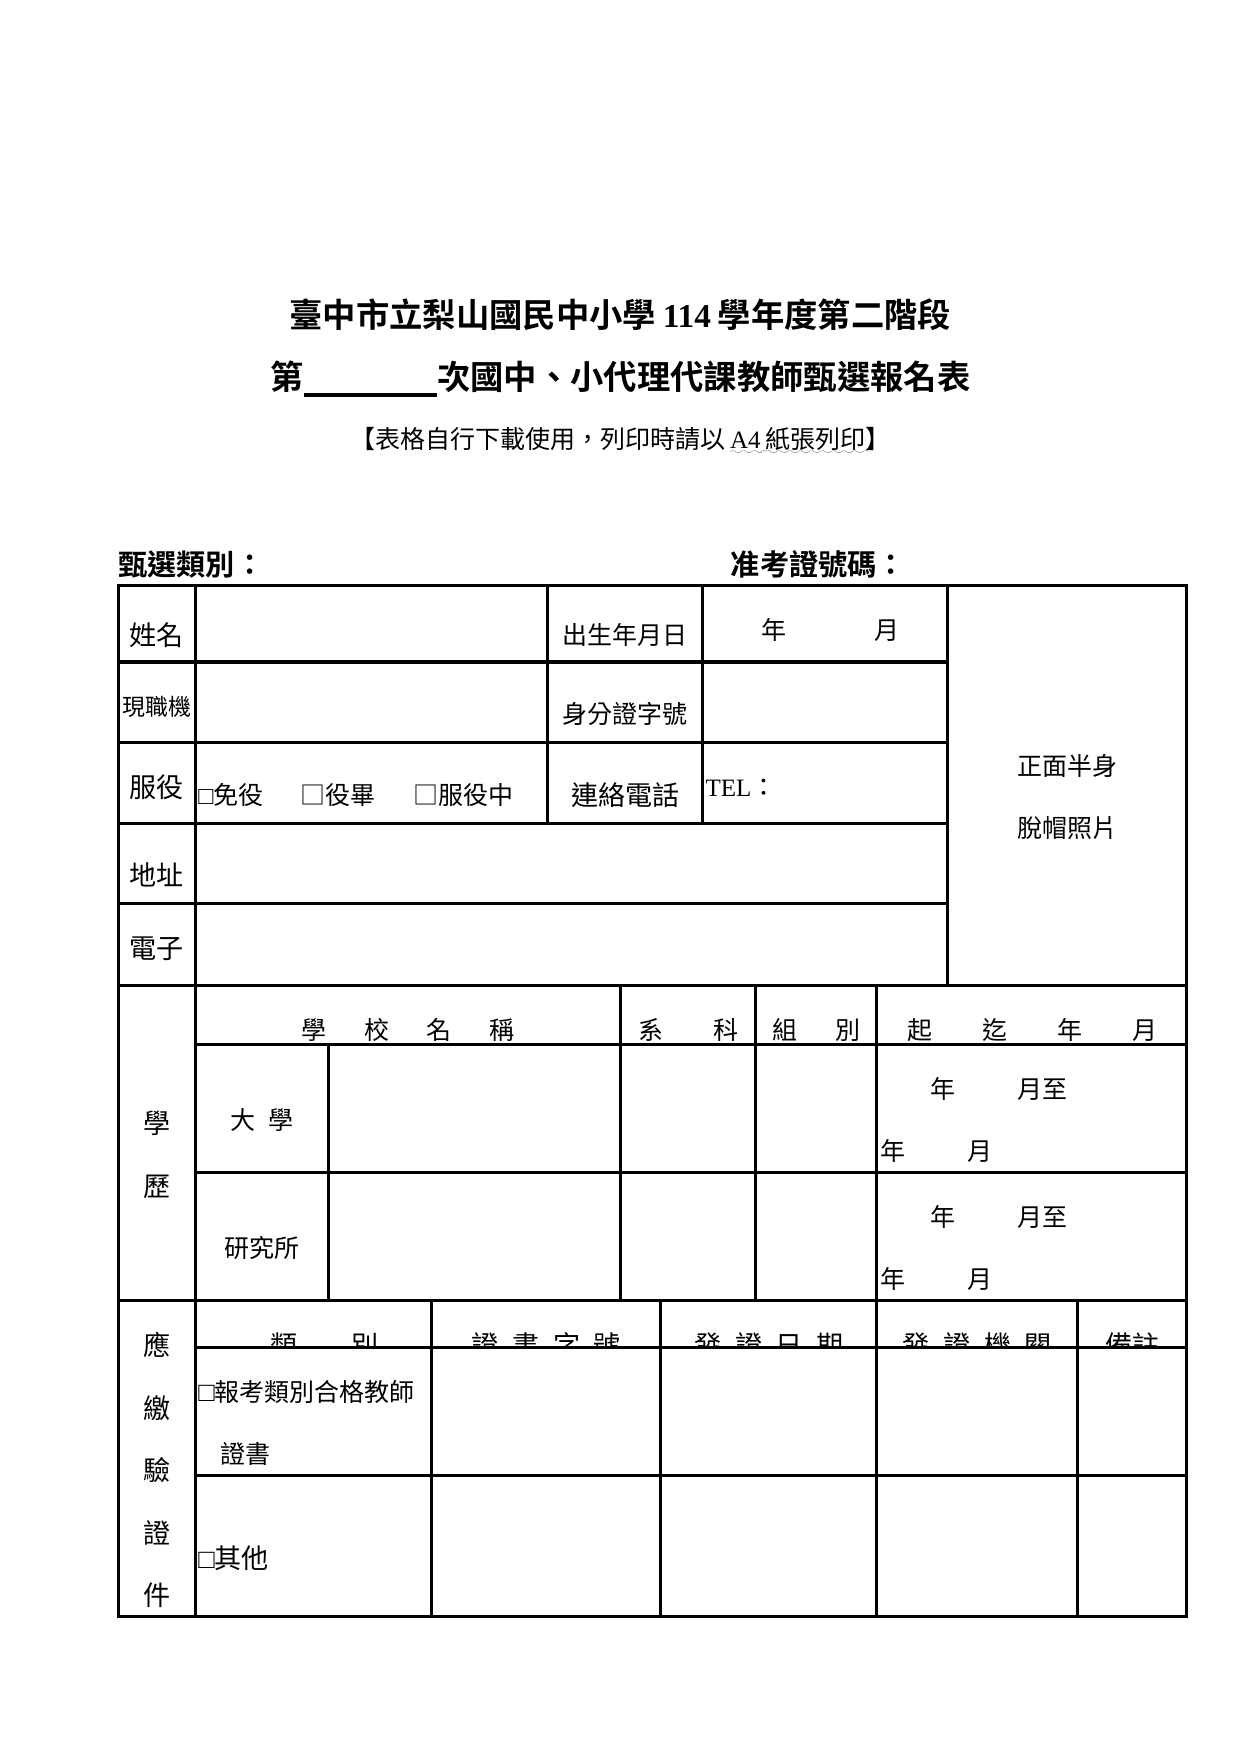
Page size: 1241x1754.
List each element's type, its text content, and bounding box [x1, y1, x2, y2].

table_cell [622, 1046, 754, 1171]
table_cell [622, 1174, 754, 1299]
table_cell TEL： 手機： [704, 744, 946, 822]
table_header 正面半身 脫帽照片 [949, 587, 1185, 984]
table_cell □免役 □役畢 □服役中 [197, 744, 546, 822]
table_cell 大 學 [197, 1046, 327, 1171]
table_cell 起 迄 年 月 [878, 987, 1185, 1043]
table_cell [433, 1477, 659, 1614]
table_cell [330, 1046, 619, 1171]
table_cell 應 繳 驗 證 件 [120, 1302, 194, 1614]
table_cell 發 證 日 期 [662, 1302, 875, 1346]
table_cell 身分證字號 [549, 664, 701, 741]
table_cell 地址 [120, 825, 194, 902]
table_cell [197, 825, 946, 902]
table_cell 類 別 [197, 1302, 430, 1346]
table_cell [197, 905, 946, 984]
table_cell □其他 [197, 1477, 430, 1614]
table_header [197, 587, 546, 660]
table_cell [878, 1477, 1076, 1614]
table_cell 組 別 [757, 987, 875, 1043]
table_cell 系 科 [622, 987, 754, 1043]
text 臺中市立梨山國民中小學114學年度第二階段 [118, 271, 1122, 334]
table_cell [330, 1174, 619, 1299]
table_cell [662, 1349, 875, 1474]
table_cell 證 書 字 號 [433, 1302, 659, 1346]
table_cell 服役 情形 [120, 744, 194, 822]
table_cell [878, 1349, 1076, 1474]
table_cell [662, 1477, 875, 1614]
table_cell 發 證 機 關 [878, 1302, 1076, 1346]
table_cell □報考類別合格教師 證書 [197, 1349, 430, 1474]
table_header 出生年月日 [549, 587, 701, 660]
table_cell [433, 1349, 659, 1474]
text 第 次國中、小代理代課教師甄選報名表 [118, 334, 1122, 396]
text 甄選類別： 准考證號碼： [118, 521, 1122, 584]
table_cell 現職機關學校 [120, 664, 194, 741]
table_cell [1079, 1349, 1185, 1474]
table_cell [704, 664, 946, 741]
table_cell [1079, 1477, 1185, 1614]
table_header 年 月 日 [704, 587, 946, 660]
table_cell [757, 1174, 875, 1299]
table_cell [197, 664, 546, 741]
table_cell 年 月至 年 月 [878, 1174, 1185, 1299]
table_cell 連絡電話 [549, 744, 701, 822]
table_cell 年 月至 年 月 [878, 1046, 1185, 1171]
table_cell 電子郵件 [120, 905, 194, 984]
text 【表格自行下載使用，列印時請以A4紙張列印】 [118, 396, 1122, 459]
table_cell 學 校 名 稱 [197, 987, 619, 1043]
table_cell 備註 [1079, 1302, 1185, 1346]
table_cell 研究所 [197, 1174, 327, 1299]
table_header 姓名 [120, 587, 194, 660]
table_cell 學 歷 [120, 987, 194, 1299]
table_cell [757, 1046, 875, 1171]
